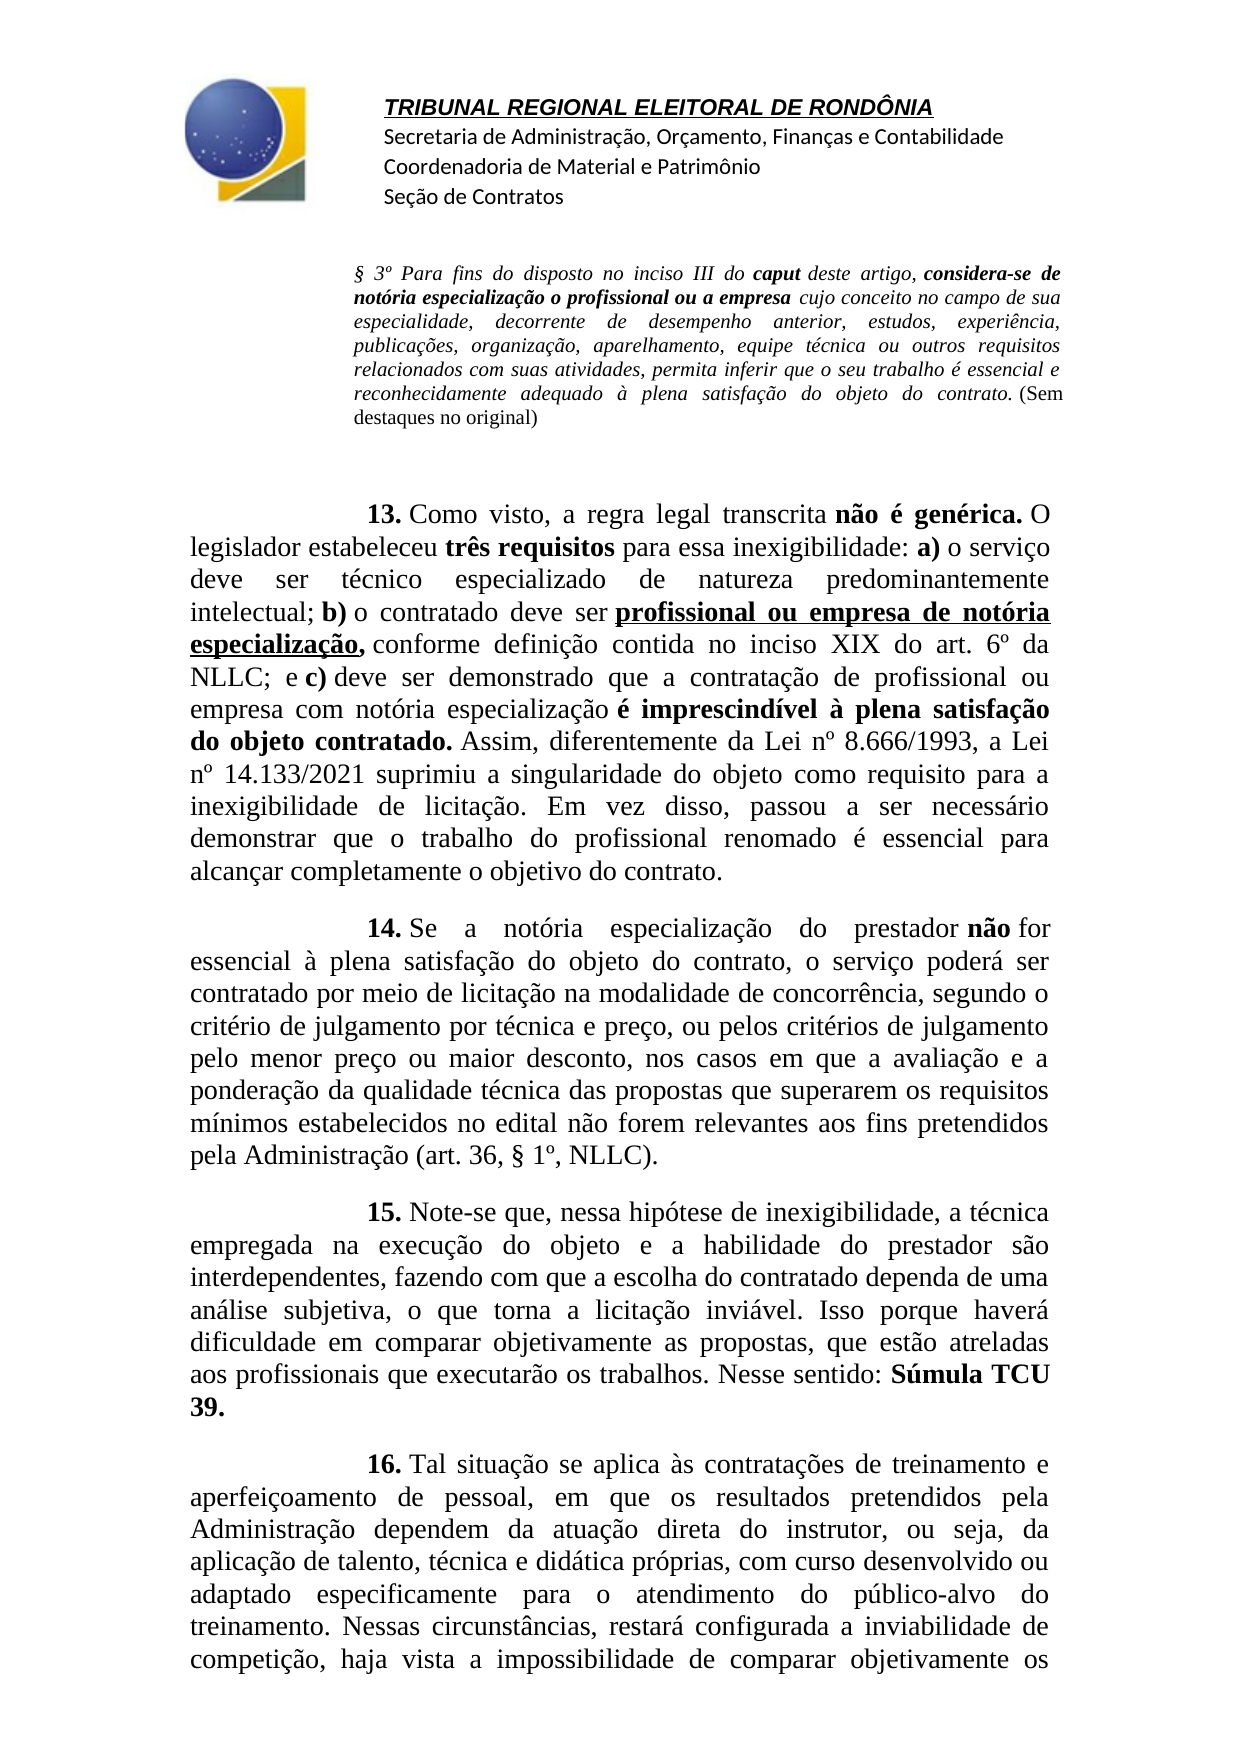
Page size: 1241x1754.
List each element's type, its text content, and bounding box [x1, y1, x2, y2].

text § 3º Para fins do disposto no inciso III do caput deste artigo, considera-se de notória especialização o profissional ou a empresa cujo conceito no campo de sua especialidade, decorrente de desempenho anterior, estudos, experiência, publicações, organização, aparelhamento, equipe técnica ou outros requisitos relacionados com suas atividades, permita inferir que o seu trabalho é essencial e reconhecidamente adequado à plena satisfação do objeto do contrato. (Sem destaques no original) [354, 261, 1063, 429]
text 13. Como visto, a regra legal transcrita não é genérica. O legislador estabeleceu três requisitos para essa inexigibilidade: a) o serviço deve ser técnico especializado de natureza predominantemente intelectual; b) o contratado deve ser profissional ou empresa de notória especialização, conforme definição contida no inciso XIX do art. 6º da NLLC; e c) deve ser demonstrado que a contratação de profissional ou empresa com notória especialização é imprescindível à plena satisfação do objeto contratado. Assim, diferentemente da Lei nº 8.666/1993, a Lei nº 14.133/2021 suprimiu a singularidade do objeto como requisito para a inexigibilidade de licitação. Em vez disso, passou a ser necessário demonstrar que o trabalho do profissional renomado é essencial para alcançar completamente o objetivo do contrato. [190, 498, 1051, 886]
text 16. Tal situação se aplica às contratações de treinamento e aperfeiçoamento de pessoal, em que os resultados pretendidos pela Administração dependem da atuação direta do instrutor, ou seja, da aplicação de talento, técnica e didática próprias, com curso desenvolvido ou adaptado especificamente para o atendimento do público-alvo do treinamento. Nessas circunstâncias, restará configurada a inviabilidade de competição, haja vista a impossibilidade de comparar objetivamente os [190, 1447, 1051, 1674]
text 15. Note-se que, nessa hipótese de inexigibilidade, a técnica empregada na execução do objeto e a habilidade do prestador são interdependentes, fazendo com que a escolha do contratado dependa de uma análise subjetiva, o que torna a licitação inviável. Isso porque haverá dificuldade em comparar objetivamente as propostas, que estão atreladas aos profissionais que executarão os trabalhos. Nesse sentido: Súmula TCU 39. [190, 1196, 1051, 1422]
text 14. Se a notória especialização do prestador não for essencial à plena satisfação do objeto do contrato, o serviço poderá ser contratado por meio de licitação na modalidade de concorrência, segundo o critério de julgamento por técnica e preço, ou pelos critérios de julgamento pelo menor preço ou maior desconto, nos casos em que a avaliação e a ponderação da qualidade técnica das propostas que superarem os requisitos mínimos estabelecidos no edital não forem relevantes aos fins pretendidos pela Administração (art. 36, § 1º, NLLC). [190, 911, 1051, 1171]
